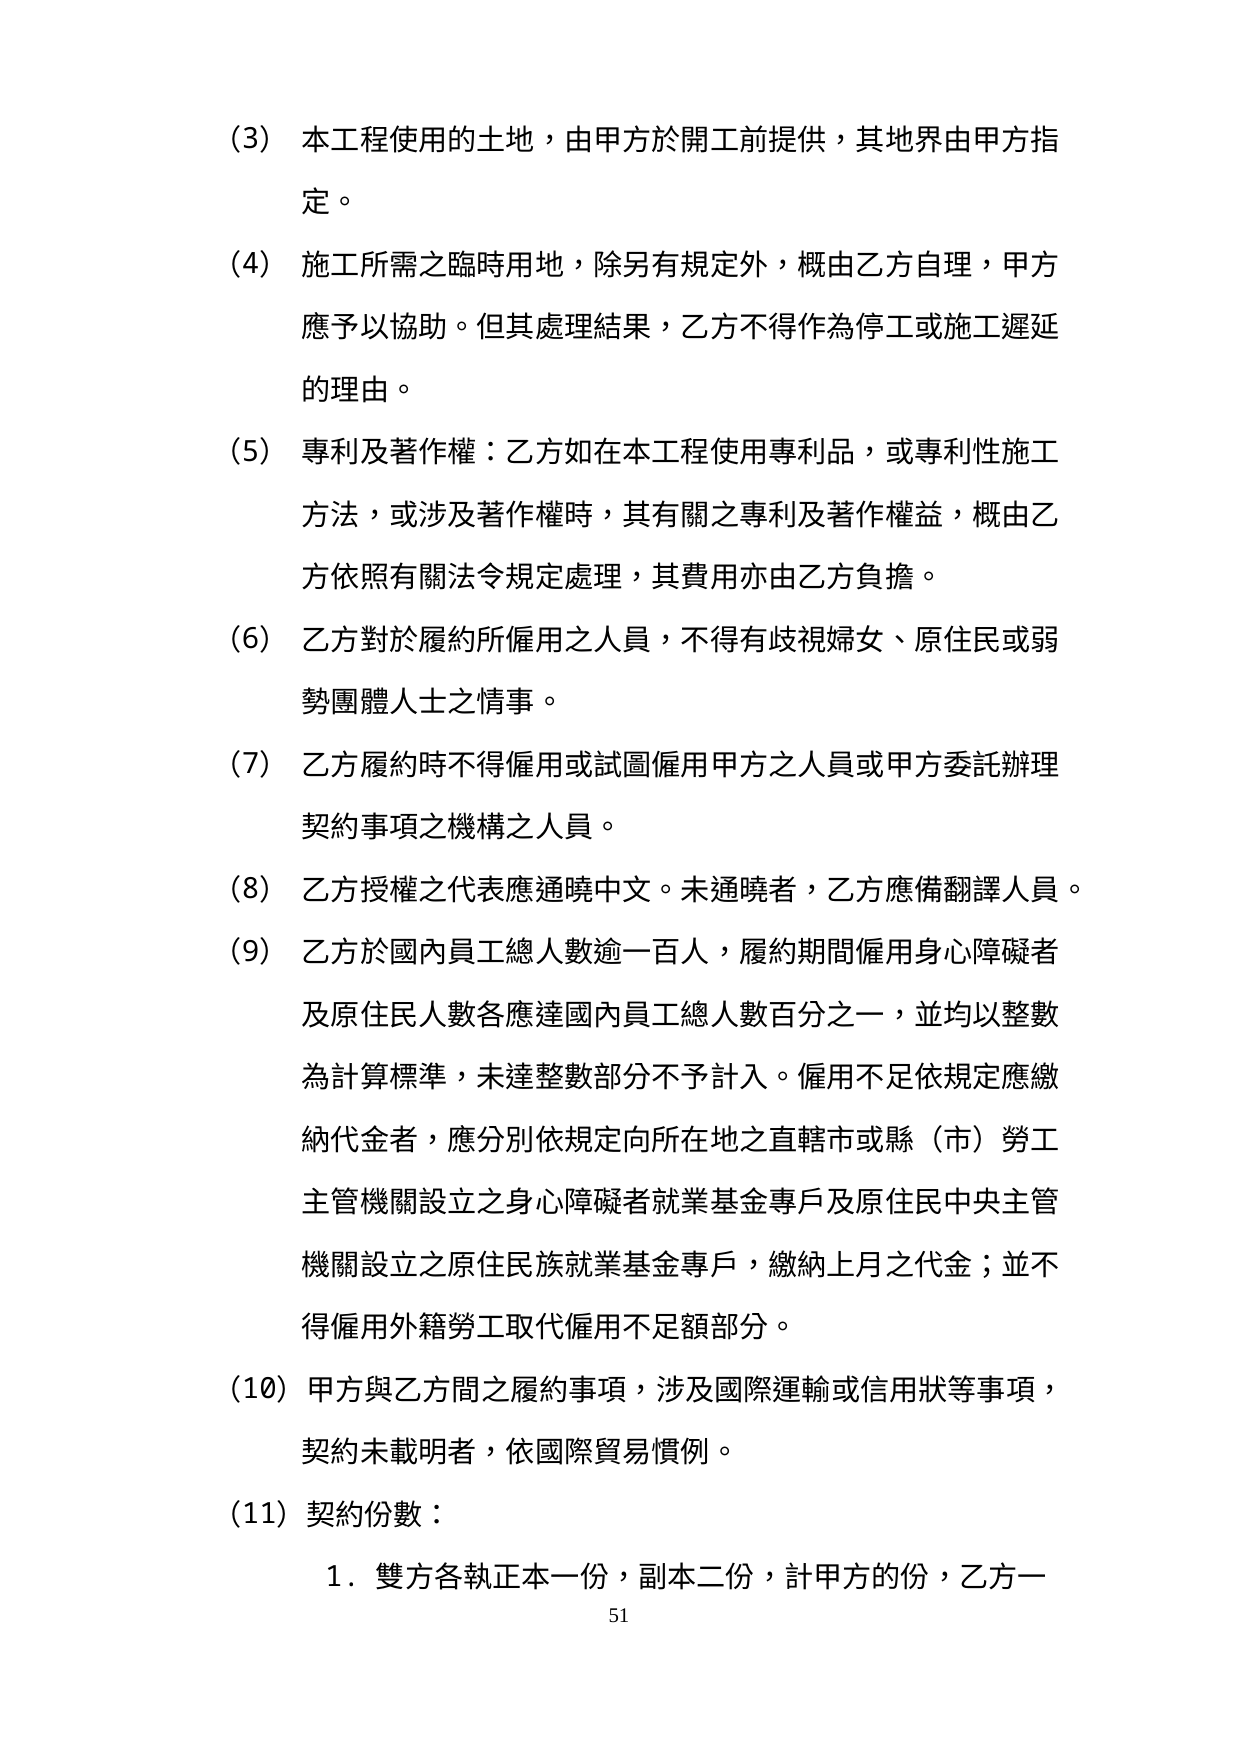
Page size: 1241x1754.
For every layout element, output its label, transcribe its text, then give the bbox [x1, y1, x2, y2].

list 施工所需之臨時用地，除另有規定外，概由乙方自理，甲方應予以協助。但其處理結果，乙方不得作為停工或施工遲延的理由。 [212, 221, 1075, 408]
list 乙方於國內員工總人數逾一百人，履約期間僱用身心障礙者及原住民人數各應達國內員工總人數百分之一，並均以整數為計算標準，未達整數部分不予計入。僱用不足依規定應繳納代金者，應分別依規定向所在地之直轄市或縣（市）勞工主管機關設立之身心障礙者就業基金專戶及原住民中央主管機關設立之原住民族就業基金專戶，繳納上月之代金；並不得僱用外籍勞工取代僱用不足額部分。 [212, 908, 1075, 1346]
list 契約份數： [212, 1471, 1075, 1533]
list 專利及著作權：乙方如在本工程使用專利品，或專利性施工方法，或涉及著作權時，其有關之專利及著作權益，概由乙方依照有關法令規定處理，其費用亦由乙方負擔。 [212, 408, 1075, 596]
list 乙方授權之代表應通曉中文。未通曉者，乙方應備翻譯人員。 [212, 846, 1075, 908]
list 本工程使用的土地，由甲方於開工前提供，其地界由甲方指定。 [212, 96, 1075, 221]
list 乙方對於履約所僱用之人員，不得有歧視婦女、原住民或弱勢團體人士之情事。 [212, 596, 1075, 721]
list 乙方履約時不得僱用或試圖僱用甲方之人員或甲方委託辦理契約事項之機構之人員。 [212, 721, 1075, 846]
list 雙方各執正本一份，副本二份，計甲方的份，乙方一 [325, 1533, 1075, 1596]
list 甲方與乙方間之履約事項，涉及國際運輸或信用狀等事項，契約未載明者，依國際貿易慣例。 [212, 1346, 1075, 1471]
